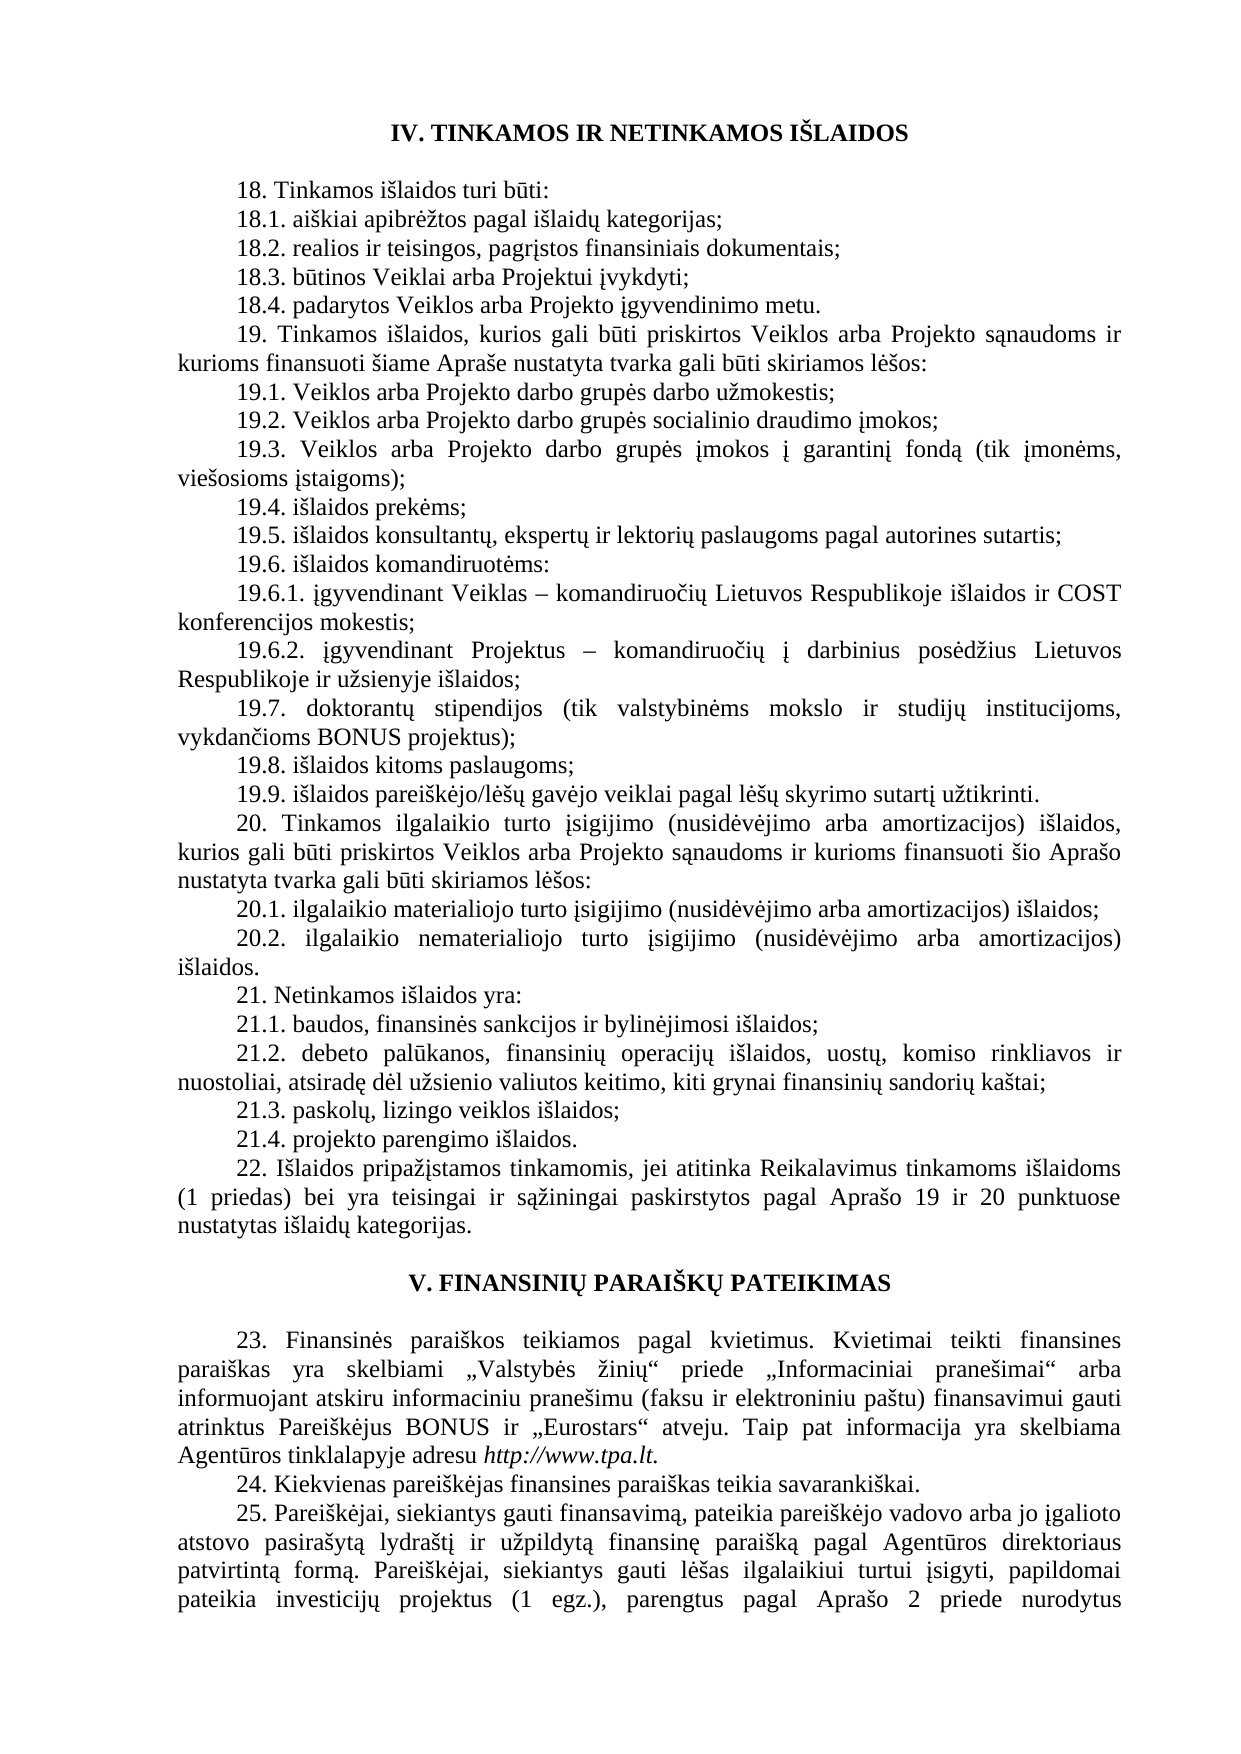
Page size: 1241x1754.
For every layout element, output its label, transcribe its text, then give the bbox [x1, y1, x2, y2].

text 22. Išlaidos pripažįstamos tinkamomis, jei atitinka Reikalavimus tinkamoms išlaidoms (1 priedas) bei yra teisingai ir sąžiningai paskirstytos pagal Aprašo 19 ir 20 punktuose nustatytas išlaidų kategorijas. [177, 1153, 1122, 1239]
text V. FINANSINIŲ PARAIŠKŲ PATEIKIMAS [177, 1268, 1122, 1297]
text 21.1. baudos, finansinės sankcijos ir bylinėjimosi išlaidos; [177, 1009, 1122, 1038]
text 19.2. Veiklos arba Projekto darbo grupės socialinio draudimo įmokos; [177, 406, 1122, 434]
text 20. Tinkamos ilgalaikio turto įsigijimo (nusidėvėjimo arba amortizacijos) išlaidos, kurios gali būti priskirtos Veiklos arba Projekto sąnaudoms ir kurioms finansuoti šio Aprašo nustatyta tvarka gali būti skiriamos lėšos: [177, 808, 1122, 894]
text 18.3. būtinos Veiklai arba Projektui įvykdyti; [177, 262, 1122, 291]
text 21.2. debeto palūkanos, finansinių operacijų išlaidos, uostų, komiso rinkliavos ir nuostoliai, atsiradę dėl užsienio valiutos keitimo, kiti grynai finansinių sandorių kaštai; [177, 1038, 1122, 1096]
text 25. Pareiškėjai, siekiantys gauti finansavimą, pateikia pareiškėjo vadovo arba jo įgalioto atstovo pasirašytą lydraštį ir užpildytą finansinę paraišką pagal Agentūros direktoriaus patvirtintą formą. Pareiškėjai, siekiantys gauti lėšas ilgalaikiui turtui įsigyti, papildomai pateikia investicijų projektus (1 egz.), parengtus pagal Aprašo 2 priede nurodytus [177, 1498, 1122, 1613]
text 19. Tinkamos išlaidos, kurios gali būti priskirtos Veiklos arba Projekto sąnaudoms ir kurioms finansuoti šiame Apraše nustatyta tvarka gali būti skiriamos lėšos: [177, 319, 1122, 377]
text 19.4. išlaidos prekėms; [177, 492, 1122, 521]
text 19.1. Veiklos arba Projekto darbo grupės darbo užmokestis; [177, 377, 1122, 406]
text 19.8. išlaidos kitoms paslaugoms; [177, 751, 1122, 779]
text 18.2. realios ir teisingos, pagrįstos finansiniais dokumentais; [177, 233, 1122, 262]
text 20.2. ilgalaikio nematerialiojo turto įsigijimo (nusidėvėjimo arba amortizacijos) išlaidos. [177, 923, 1122, 981]
text IV. TINKAMOS IR NETINKAMOS IŠLAIDOS [177, 118, 1122, 147]
text 19.7. doktorantų stipendijos (tik valstybinėms mokslo ir studijų institucijoms, vykdančioms BONUS projektus); [177, 693, 1122, 751]
text 18.1. aiškiai apibrėžtos pagal išlaidų kategorijas; [177, 204, 1122, 233]
text 19.6.1. įgyvendinant Veiklas – komandiruočių Lietuvos Respublikoje išlaidos ir COST konferencijos mokestis; [177, 578, 1122, 636]
text 19.3. Veiklos arba Projekto darbo grupės įmokos į garantinį fondą (tik įmonėms, viešosioms įstaigoms); [177, 434, 1122, 492]
text 19.5. išlaidos konsultantų, ekspertų ir lektorių paslaugoms pagal autorines sutartis; [177, 521, 1122, 549]
text 21.4. projekto parengimo išlaidos. [177, 1124, 1122, 1153]
text 19.6.2. įgyvendinant Projektus – komandiruočių į darbinius posėdžius Lietuvos Respublikoje ir užsienyje išlaidos; [177, 636, 1122, 693]
text 21.3. paskolų, lizingo veiklos išlaidos; [177, 1096, 1122, 1124]
text 21. Netinkamos išlaidos yra: [177, 981, 1122, 1009]
text 23. Finansinės paraiškos teikiamos pagal kvietimus. Kvietimai teikti finansines paraiškas yra skelbiami „Valstybės žinių“ priede „Informaciniai pranešimai“ arba informuojant atskiru informaciniu pranešimu (faksu ir elektroniniu paštu) finansavimui gauti atrinktus Pareiškėjus BONUS ir „Eurostars“ atveju. Taip pat informacija yra skelbiama Agentūros tinklalapyje adresu http://www.tpa.lt. [177, 1326, 1122, 1469]
text 19.6. išlaidos komandiruotėms: [177, 549, 1122, 578]
text 18. Tinkamos išlaidos turi būti: [177, 176, 1122, 204]
text 18.4. padarytos Veiklos arba Projekto įgyvendinimo metu. [177, 291, 1122, 319]
text 20.1. ilgalaikio materialiojo turto įsigijimo (nusidėvėjimo arba amortizacijos) išlaidos; [177, 894, 1122, 923]
text 19.9. išlaidos pareiškėjo/lėšų gavėjo veiklai pagal lėšų skyrimo sutartį užtikrinti. [177, 779, 1122, 808]
text 24. Kiekvienas pareiškėjas finansines paraiškas teikia savarankiškai. [177, 1469, 1122, 1498]
